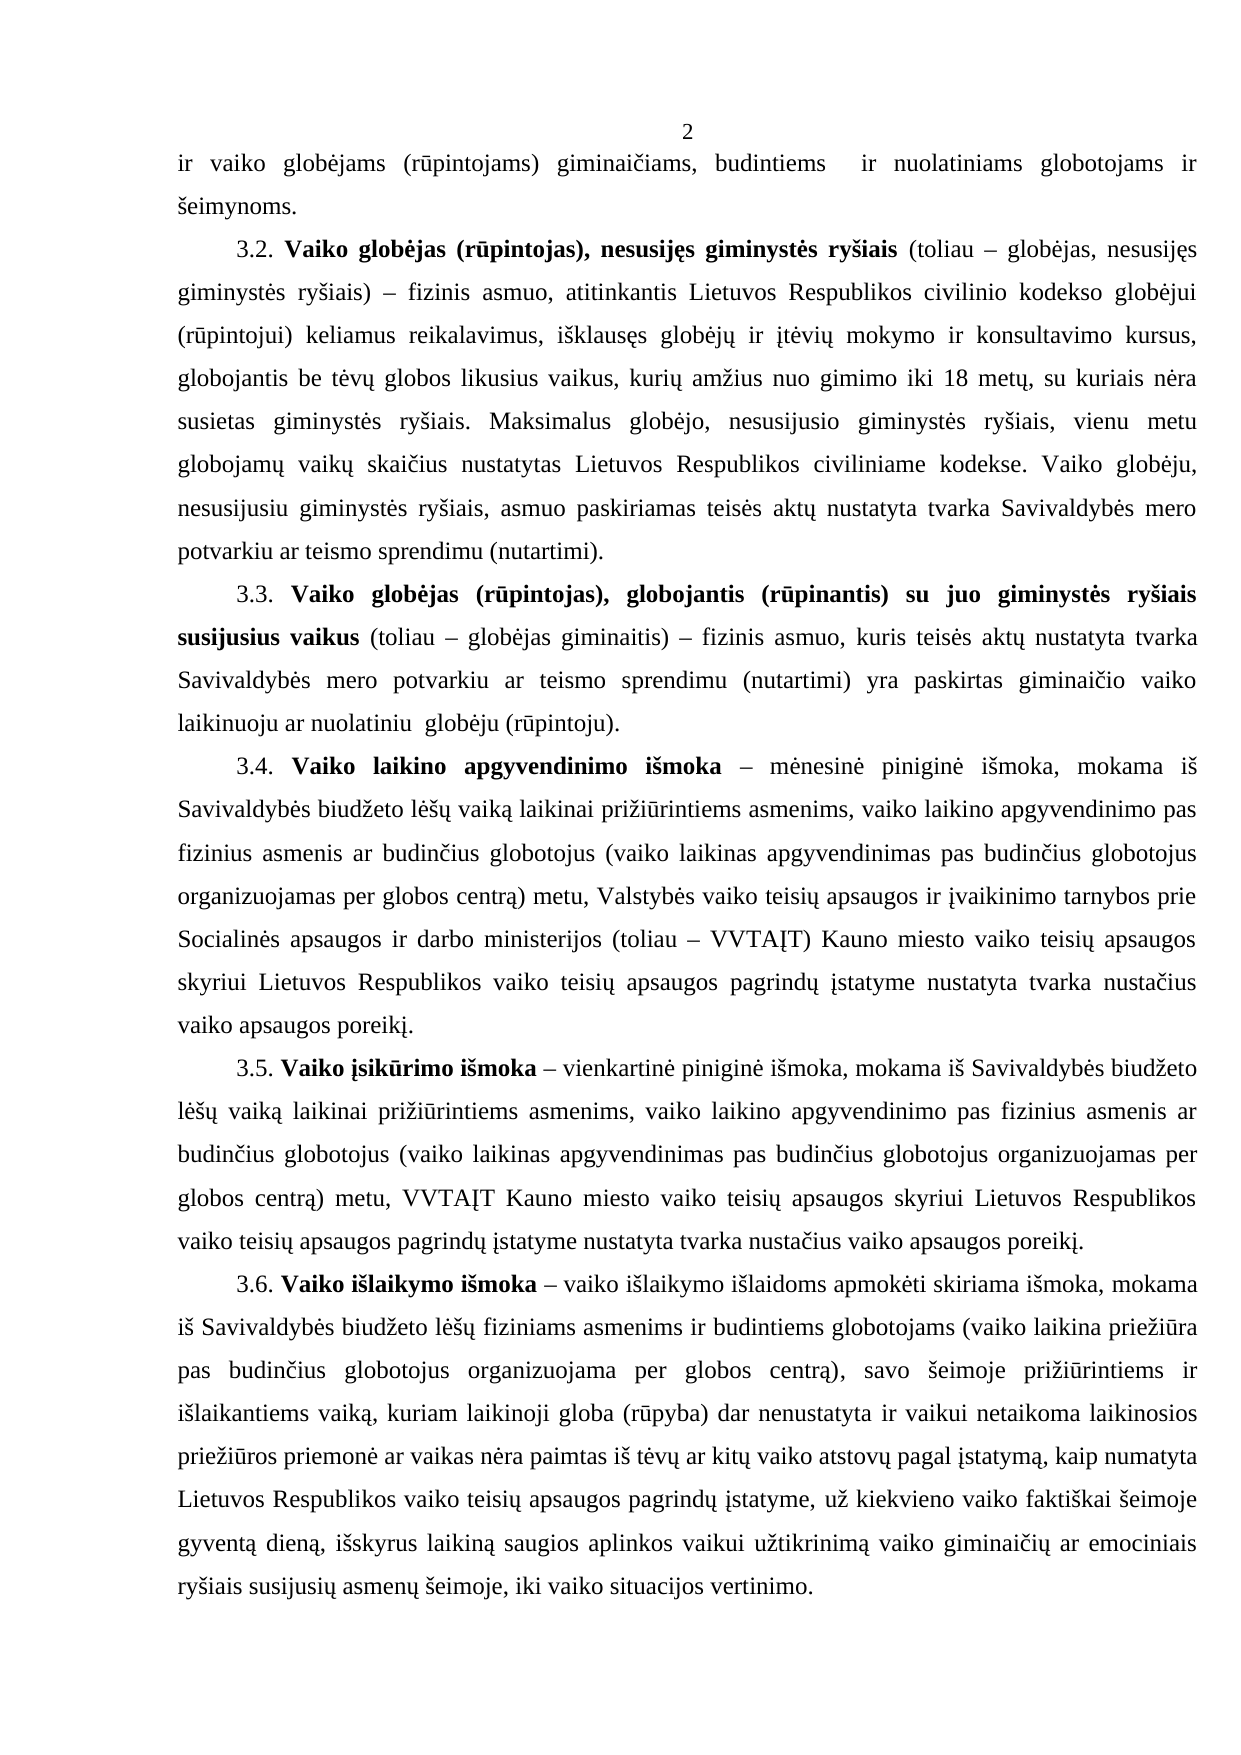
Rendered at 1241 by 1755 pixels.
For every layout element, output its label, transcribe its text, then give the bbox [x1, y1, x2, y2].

text 3.4. Vaiko laikino apgyvendinimo išmoka – mėnesinė piniginė išmoka, mokama iš Savivaldybės biudžeto lėšų vaiką laikinai prižiūrintiems asmenims, vaiko laikino apgyvendinimo pas fizinius asmenis ar budinčius globotojus (vaiko laikinas apgyvendinimas pas budinčius globotojus organizuojamas per globos centrą) metu, Valstybės vaiko teisių apsaugos ir įvaikinimo tarnybos prie Socialinės apsaugos ir darbo ministerijos (toliau – VVTAĮT) Kauno miesto vaiko teisių apsaugos skyriui Lietuvos Respublikos vaiko teisių apsaugos pagrindų įstatyme nustatyta tvarka nustačius vaiko apsaugos poreikį. [177, 751, 1198, 1039]
text 3.5. Vaiko įsikūrimo išmoka – vienkartinė piniginė išmoka, mokama iš Savivaldybės biudžeto lėšų vaiką laikinai prižiūrintiems asmenims, vaiko laikino apgyvendinimo pas fizinius asmenis ar budinčius globotojus (vaiko laikinas apgyvendinimas pas budinčius globotojus organizuojamas per globos centrą) metu, VVTAĮT Kauno miesto vaiko teisių apsaugos skyriui Lietuvos Respublikos vaiko teisių apsaugos pagrindų įstatyme nustatyta tvarka nustačius vaiko apsaugos poreikį. [177, 1053, 1198, 1254]
text 3.3. Vaiko globėjas (rūpintojas), globojantis (rūpinantis) su juo giminystės ryšiais susijusius vaikus (toliau – globėjas giminaitis) – fizinis asmuo, kuris teisės aktų nustatyta tvarka Savivaldybės mero potvarkiu ar teismo sprendimu (nutartimi) yra paskirtas giminaičio vaiko laikinuoju ar nuolatiniu globėju (rūpintoju). [177, 579, 1198, 737]
text 3.2. Vaiko globėjas (rūpintojas), nesusijęs giminystės ryšiais (toliau – globėjas, nesusijęs giminystės ryšiais) – fizinis asmuo, atitinkantis Lietuvos Respublikos civilinio kodekso globėjui (rūpintojui) keliamus reikalavimus, išklausęs globėjų ir įtėvių mokymo ir konsultavimo kursus, globojantis be tėvų globos likusius vaikus, kurių amžius nuo gimimo iki 18 metų, su kuriais nėra susietas giminystės ryšiais. Maksimalus globėjo, nesusijusio giminystės ryšiais, vienu metu globojamų vaikų skaičius nustatytas Lietuvos Respublikos civiliniame kodekse. Vaiko globėju, nesusijusiu giminystės ryšiais, asmuo paskiriamas teisės aktų nustatyta tvarka Savivaldybės mero potvarkiu ar teismo sprendimu (nutartimi). [177, 234, 1198, 564]
text ir vaiko globėjams (rūpintojams) giminaičiams, budintiems ir nuolatiniams globotojams ir šeimynoms. [177, 148, 1198, 219]
text 3.6. Vaiko išlaikymo išmoka – vaiko išlaikymo išlaidoms apmokėti skiriama išmoka, mokama iš Savivaldybės biudžeto lėšų fiziniams asmenims ir budintiems globotojams (vaiko laikina priežiūra pas budinčius globotojus organizuojama per globos centrą), savo šeimoje prižiūrintiems ir išlaikantiems vaiką, kuriam laikinoji globa (rūpyba) dar nenustatyta ir vaikui netaikoma laikinosios priežiūros priemonė ar vaikas nėra paimtas iš tėvų ar kitų vaiko atstovų pagal įstatymą, kaip numatyta Lietuvos Respublikos vaiko teisių apsaugos pagrindų įstatyme, už kiekvieno vaiko faktiškai šeimoje gyventą dieną, išskyrus laikiną saugios aplinkos vaikui užtikrinimą vaiko giminaičių ar emociniais ryšiais susijusių asmenų šeimoje, iki vaiko situacijos vertinimo. [177, 1269, 1198, 1599]
